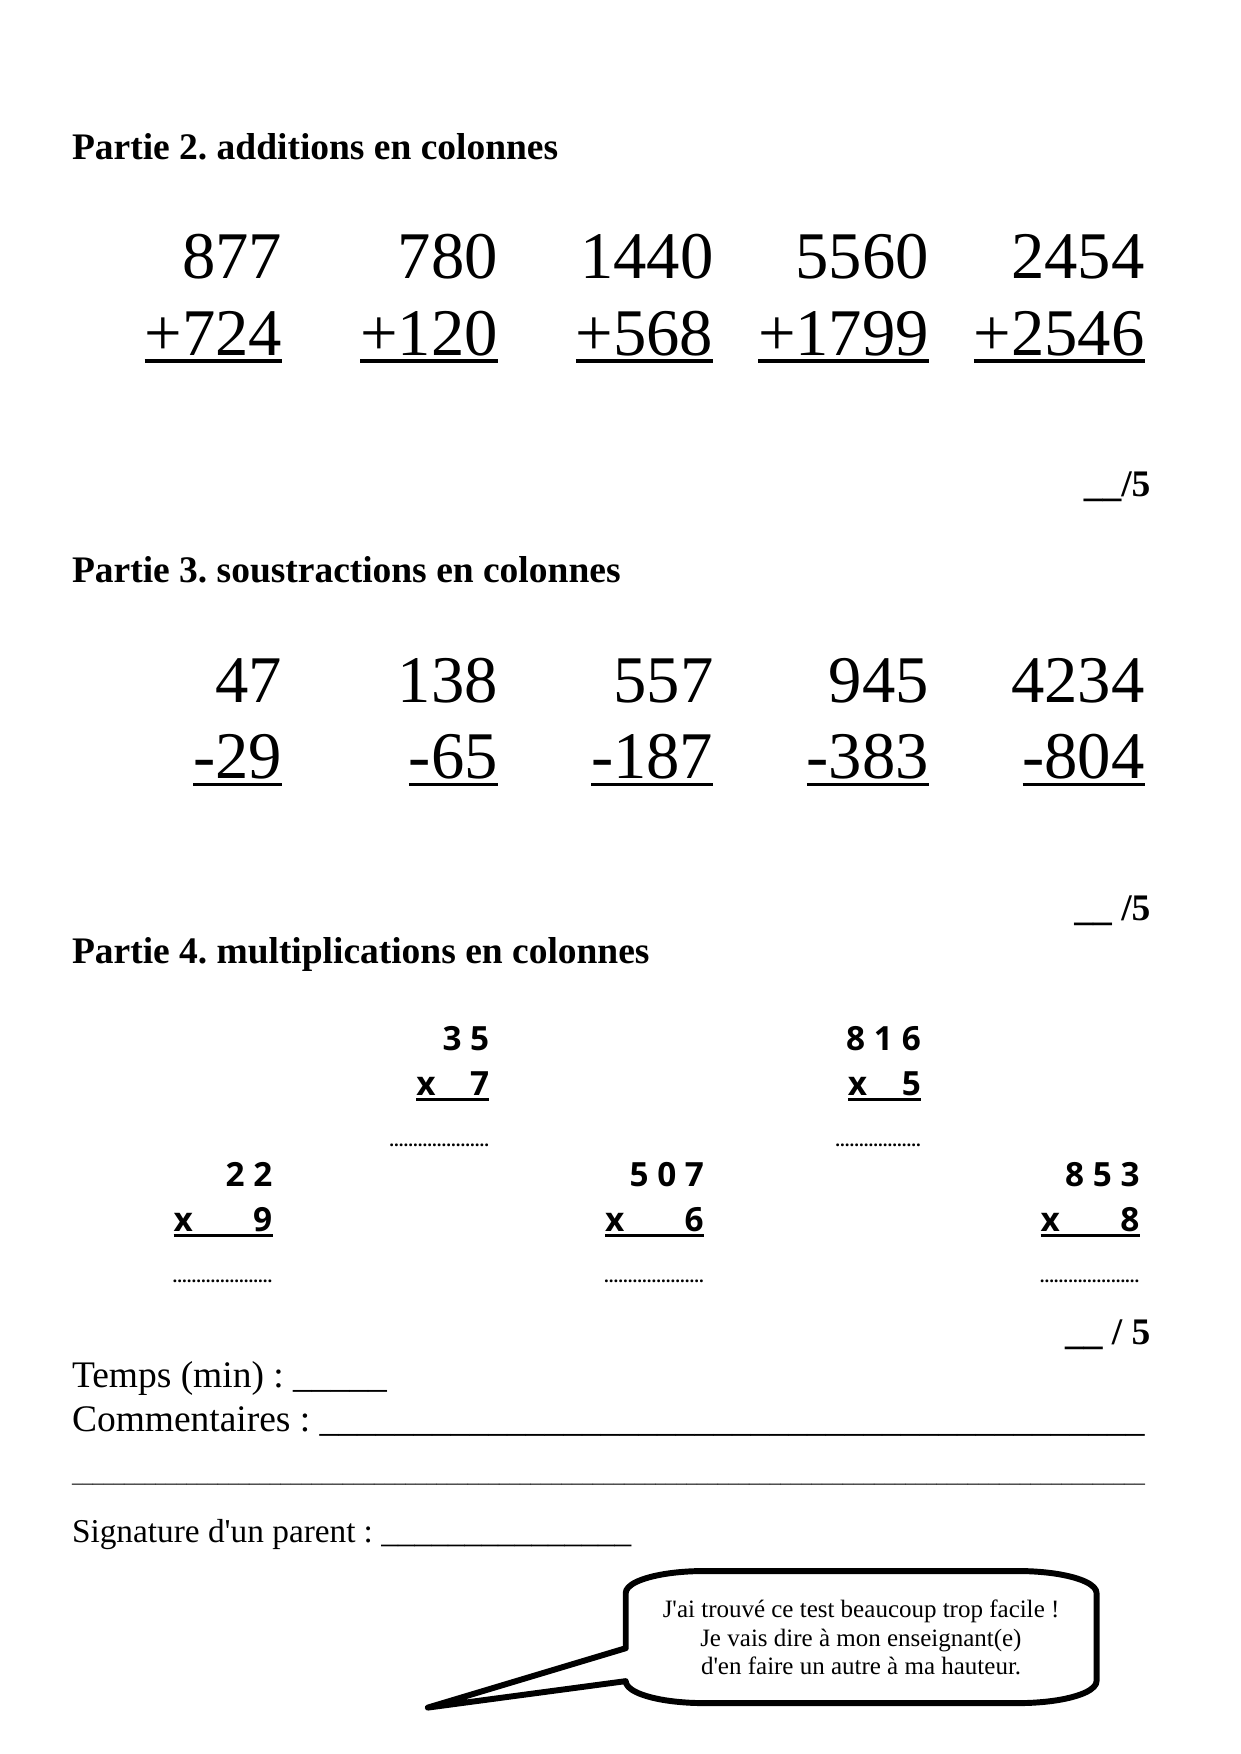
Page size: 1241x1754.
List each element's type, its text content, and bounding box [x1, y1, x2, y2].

text __ /5 [72, 885, 1150, 928]
table_header 945 -383 [719, 634, 934, 799]
table_header 47 -29 [72, 634, 287, 799]
text _______________________________________________________________________________________________________ [72, 1463, 1150, 1487]
table_cell [279, 1151, 496, 1310]
table_cell 8 5 3 x 8 ………………… [928, 1151, 1147, 1310]
table_header 138 -65 [288, 634, 503, 799]
table_cell 2 2 x 9 ………………… [72, 1151, 279, 1310]
text Signature d'un parent : _______________ [72, 1511, 1150, 1550]
text __ / 5 [72, 1310, 1150, 1353]
table_header 780 +120 [288, 211, 503, 375]
table_cell [711, 1151, 928, 1310]
table_header 2454 +2546 [934, 211, 1150, 375]
table_header 1440 +568 [503, 211, 719, 375]
table_header 877 +724 [72, 211, 287, 375]
text Partie 4. multiplications en colonnes [72, 928, 1150, 971]
table_header 557 -187 [503, 634, 719, 799]
text Partie 3. soustractions en colonnes [72, 548, 1150, 591]
text Partie 2. additions en colonnes [72, 124, 1150, 167]
text __/5 [72, 462, 1150, 505]
table_cell 5 0 7 x 6 ………………… [496, 1151, 711, 1310]
table_header [928, 1015, 1147, 1151]
table_header 8 1 6 x 5 ...…………… [711, 1015, 928, 1151]
table_header 5560 +1799 [719, 211, 934, 375]
table_header 3 5 x 7 …...…………… [279, 1015, 496, 1151]
text Commentaires : ____________________________________________ [72, 1396, 1150, 1439]
table_header [496, 1015, 711, 1151]
table_header 4234 -804 [934, 634, 1150, 799]
table_header [72, 1015, 279, 1151]
text Temps (min) : _____ [72, 1353, 1150, 1396]
